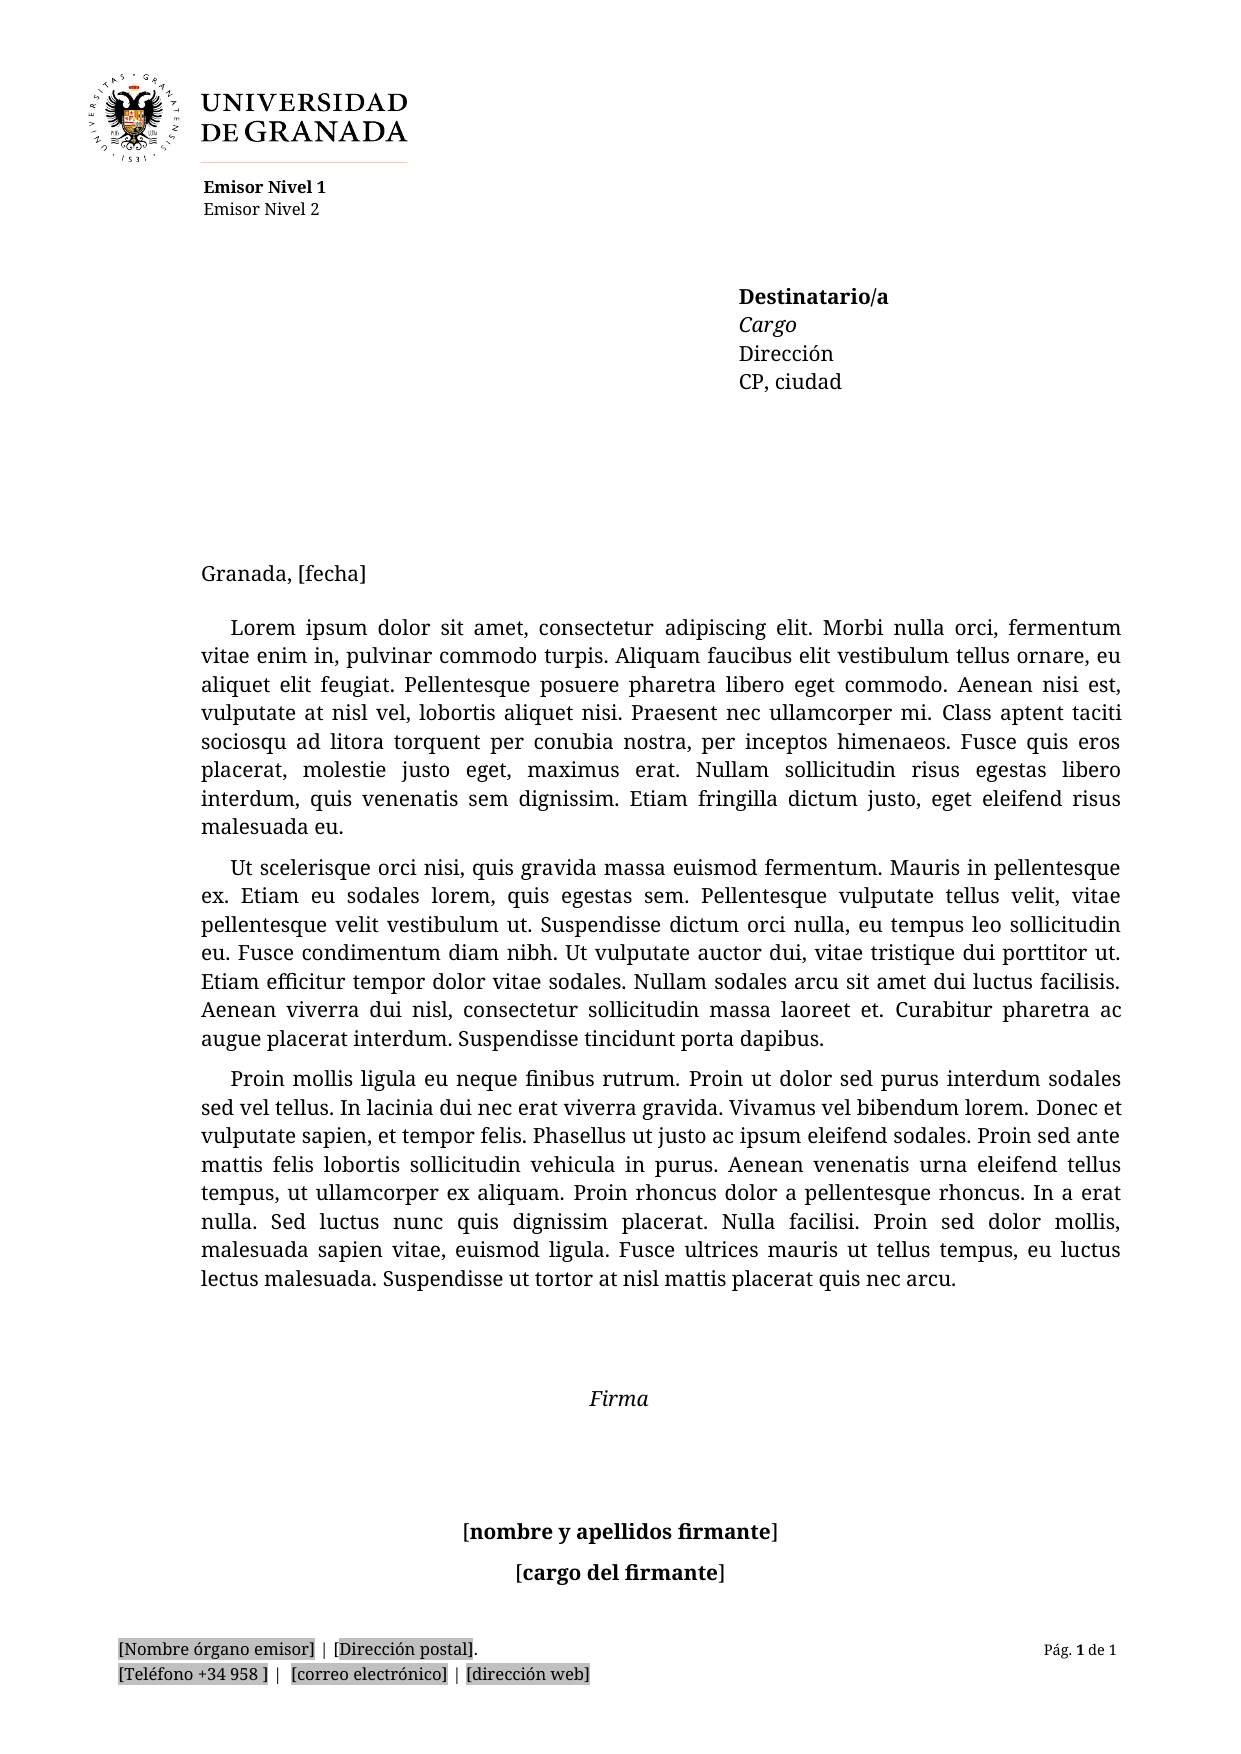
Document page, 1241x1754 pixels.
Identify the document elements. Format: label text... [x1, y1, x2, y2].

table_cell [727, 396, 1107, 424]
text Ut scelerisque orci nisi, quis gravida massa euismod fermentum. Mauris in pellentesque ex. Etiam eu sodales lorem, quis egestas sem. Pellentesque vulputate tellus velit, vitae pellentesque velit vestibulum ut. Suspendisse dictum orci nulla, eu tempus leo sollicitudin eu. Fusce condimentum diam nibh. Ut vulputate auctor dui, vitae tristique dui porttitor ut. Etiam efficitur tempor dolor vitae sodales. Nullam sodales arcu sit amet dui luctus facilisis. Aenean viverra dui nisl, consectetur sollicitudin massa laoreet et. Curabitur pharetra ac augue placerat interdum. Suspendisse tincidunt porta dapibus. [201, 853, 1122, 1052]
text Lorem ipsum dolor sit amet, consectetur adipiscing elit. Morbi nulla orci, fermentum vitae enim in, pulvinar commodo turpis. Aliquam faucibus elit vestibulum tellus ornare, eu aliquet elit feugiat. Pellentesque posuere pharetra libero eget commodo. Aenean nisi est, vulputate at nisl vel, lobortis aliquet nisi. Praesent nec ullamcorper mi. Class aptent taciti sociosqu ad litora torquent per conubia nostra, per inceptos himenaeos. Fusce quis eros placerat, molestie justo eget, maximus erat. Nullam sollicitudin risus egestas libero interdum, quis venenatis sem dignissim. Etiam fringilla dictum justo, eget eleifend risus malesuada eu. [201, 613, 1122, 841]
text Granada, [fecha] [201, 559, 1122, 588]
text Proin mollis ligula eu neque finibus rutrum. Proin ut dolor sed purus interdum sodales sed vel tellus. In lacinia dui nec erat viverra gravida. Vivamus vel bibendum lorem. Donec et vulputate sapien, et tempor felis. Phasellus ut justo ac ipsum eleifend sodales. Proin sed ante mattis felis lobortis sollicitudin vehicula in purus. Aenean venenatis urna eleifend tellus tempus, ut ullamcorper ex aliquam. Proin rhoncus dolor a pellentesque rhoncus. In a erat nulla. Sed luctus nunc quis dignissim placerat. Nulla facilisi. Proin sed dolor mollis, malesuada sapien vitae, euismod ligula. Fusce ultrices mauris ut tellus tempus, eu luctus lectus malesuada. Suspendisse ut tortor at nisl mattis placerat quis nec arcu. [201, 1064, 1122, 1292]
picture [88, 73, 408, 163]
text [nombre y apellidos firmante] [118, 1517, 1122, 1546]
table_header [170, 282, 727, 396]
text Firma [118, 1379, 1122, 1413]
text [cargo del firmante] [118, 1558, 1122, 1586]
table_cell [170, 396, 727, 424]
table_header Destinatario/a Cargo Dirección CP, ciudad [727, 282, 1107, 396]
